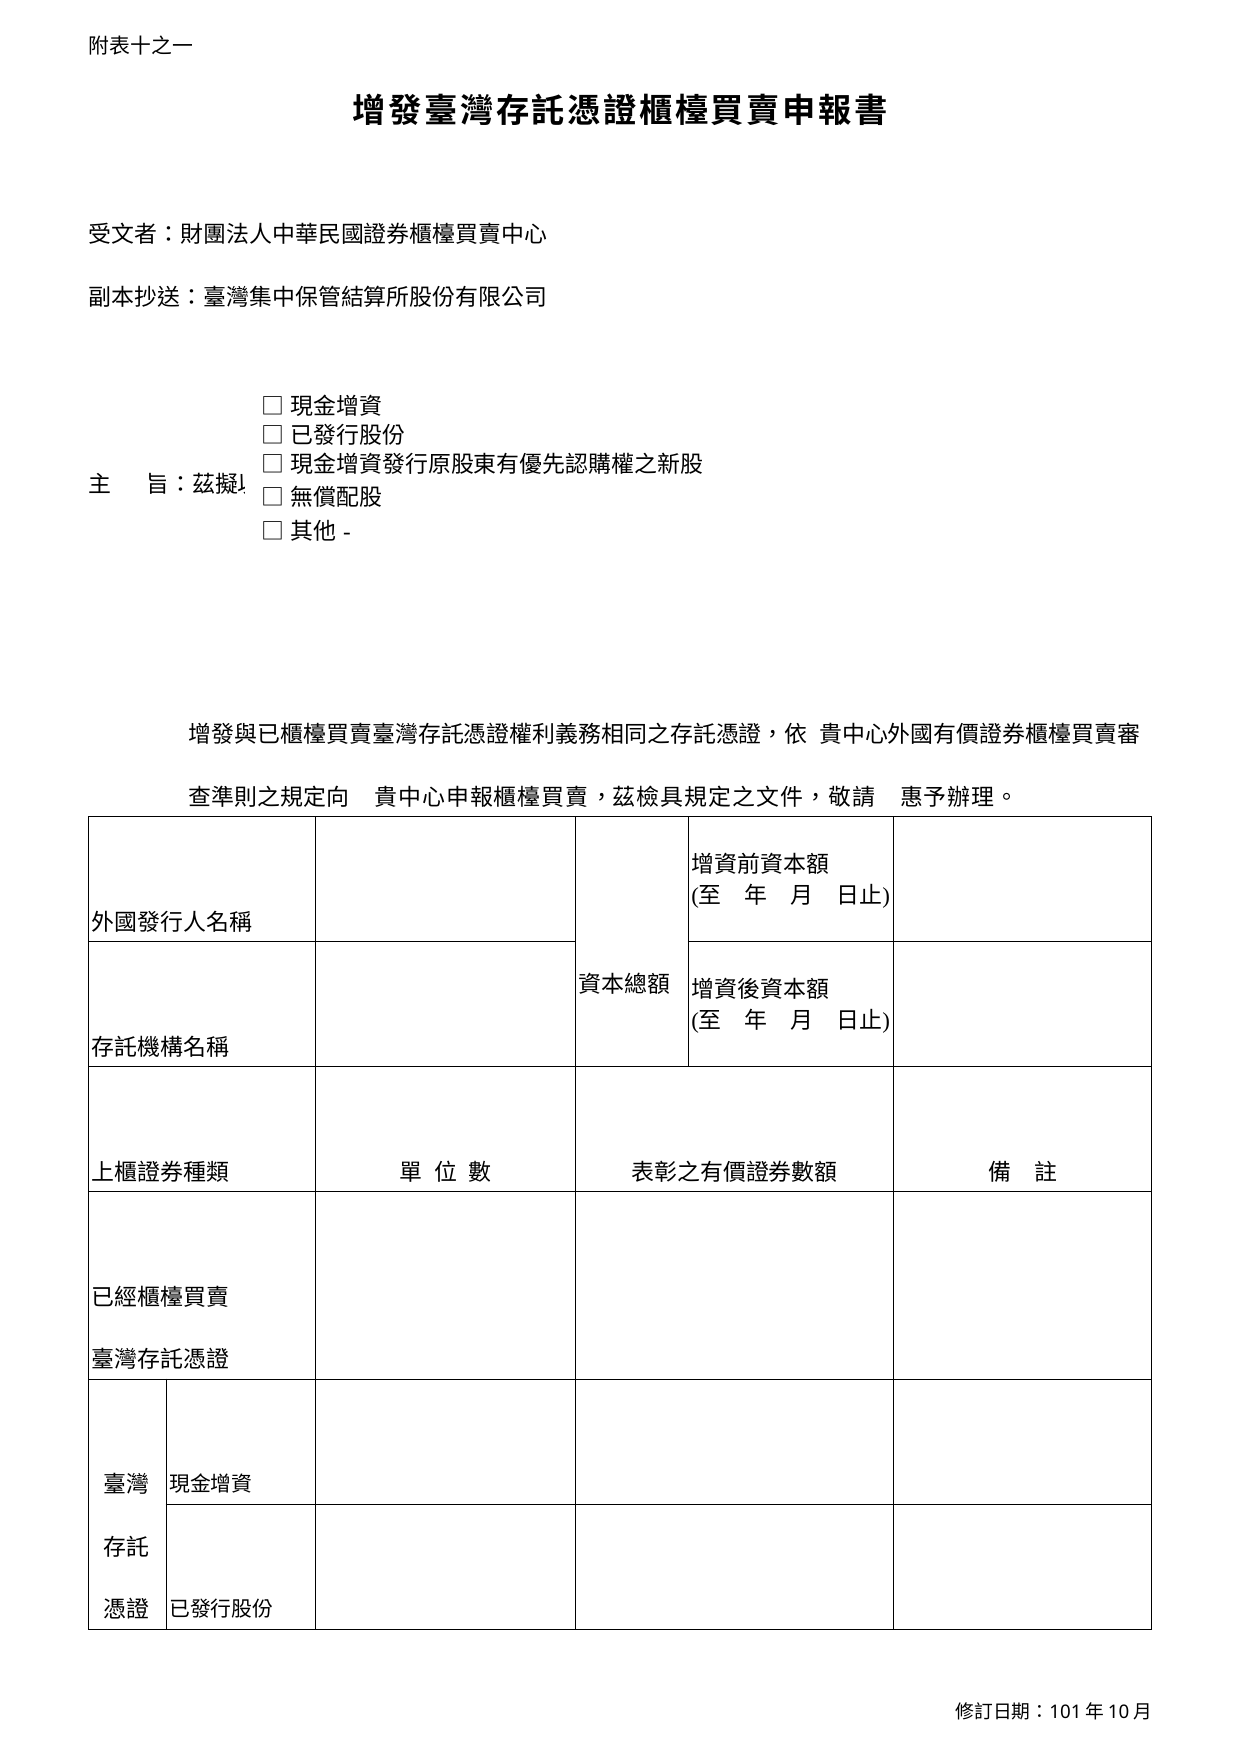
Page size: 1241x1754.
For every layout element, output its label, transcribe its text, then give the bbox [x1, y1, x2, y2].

table_header [316, 817, 575, 941]
table_cell [576, 1380, 893, 1503]
text 主 旨：茲擬以 [922, 441, 1152, 503]
table_header 資本總額 [576, 817, 688, 1066]
table_cell [894, 1192, 1151, 1378]
table_cell [894, 1380, 1151, 1503]
table_cell 臺灣存託憑證 本次申報櫃檯買賣 [89, 1380, 166, 1628]
table_cell 現金增資 [167, 1380, 315, 1503]
table_cell [316, 1380, 575, 1503]
text 副本抄送：臺灣集中保管結算所股份有限公司 [89, 253, 1152, 316]
text 主 旨：茲擬以 [89, 441, 245, 503]
table_cell 增資後資本額 (至 年 月 日止) [689, 942, 893, 1066]
table_cell [576, 1192, 893, 1378]
text 受文者：財團法人中華民國證券櫃檯買賣中心 [89, 191, 1152, 253]
table_cell 備 註 [894, 1067, 1151, 1191]
table_header [894, 817, 1151, 941]
table_header 外國發行人名稱 [89, 817, 315, 941]
table_header 增資前資本額 (至 年 月 日止) [689, 817, 893, 941]
table_cell 上櫃證券種類 [89, 1067, 315, 1191]
table_cell 已經櫃檯買賣 臺灣存託憑證 [89, 1192, 315, 1378]
table_cell [316, 942, 575, 1066]
table_cell [316, 1192, 575, 1378]
table_cell 存託機構名稱 [89, 942, 315, 1066]
table_cell [576, 1505, 893, 1628]
table_cell [316, 1505, 575, 1628]
text 增發與已櫃檯買賣臺灣存託憑證權利義務相同之存託憑證，依 貴中心外國有價證券櫃檯買賣審查準則之規定向 貴中心申報櫃檯買賣，茲檢具規定之文件，敬請 惠予辦理。 [189, 691, 1152, 816]
table_cell 單 位 數 [316, 1067, 575, 1191]
text 增發臺灣存託憑證櫃檯買賣申報書 [89, 66, 1152, 128]
table_cell [894, 1505, 1151, 1628]
table_cell 已發行股份 [167, 1505, 315, 1628]
table_cell 表彰之有價證券數額 [576, 1067, 893, 1191]
table_cell [894, 942, 1151, 1066]
